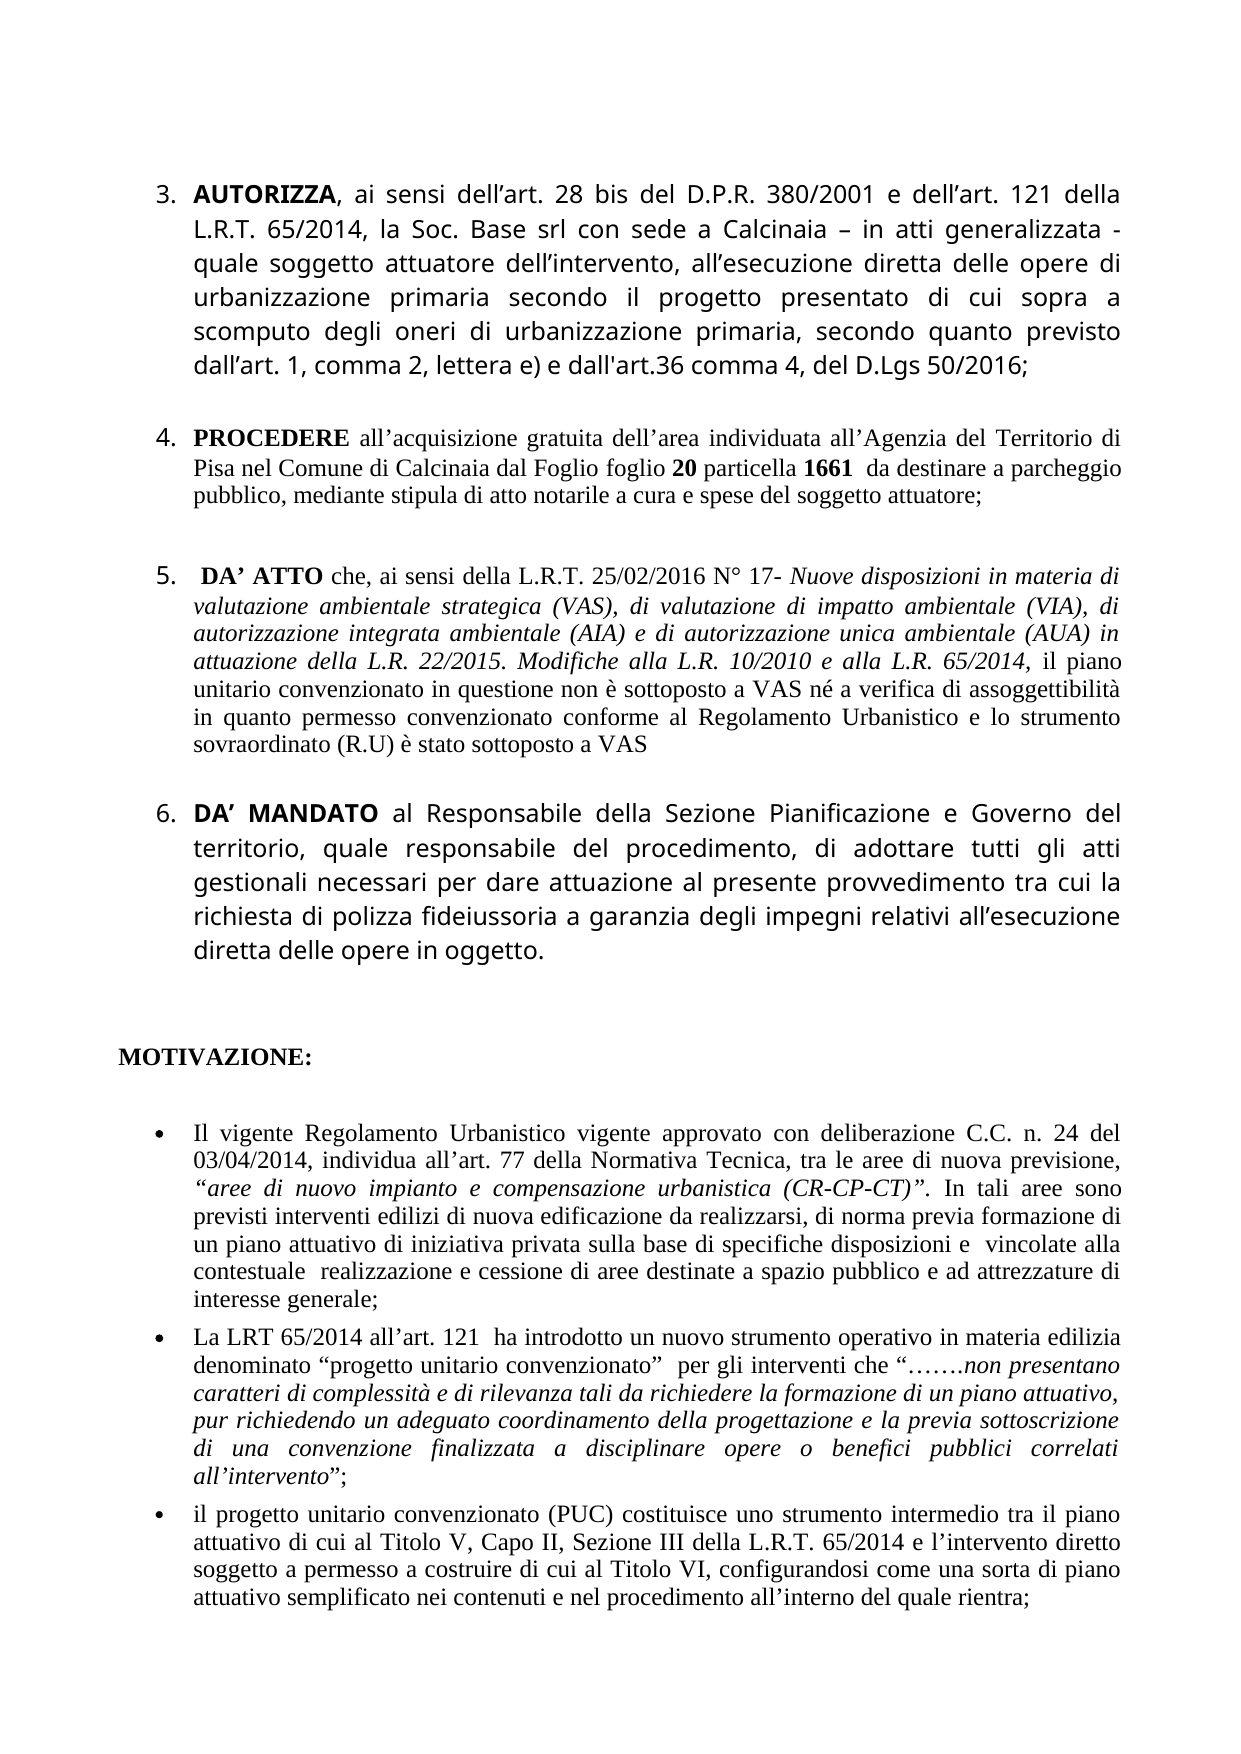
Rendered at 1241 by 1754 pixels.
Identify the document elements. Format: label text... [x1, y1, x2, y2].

list DA’ ATTO che, ai sensi della L.R.T. 25/02/2016 N° 17- Nuove disposizioni in materia di valutazione ambientale strategica (VAS), di valutazione di impatto ambientale (VIA), di autorizzazione integrata ambientale (AIA) e di autorizzazione unica ambientale (AUA) in attuazione della L.R. 22/2015. Modifiche alla L.R. 10/2010 e alla L.R. 65/2014, il piano unitario convenzionato in questione non è sottoposto a VAS né a verifica di assoggettibilità in quanto permesso convenzionato conforme al Regolamento Urbanistico e lo strumento sovraordinato (R.U) è stato sottoposto a VAS [156, 558, 1122, 758]
list DA’ MANDATO al Responsabile della Sezione Pianificazione e Governo del territorio, quale responsabile del procedimento, di adottare tutti gli atti gestionali necessari per dare attuazione al presente provvedimento tra cui la richiesta di polizza fideiussoria a garanzia degli impegni relativi all’esecuzione diretta delle opere in oggetto. [156, 796, 1122, 966]
list La LRT 65/2014 all’art. 121 ha introdotto un nuovo strumento operativo in materia edilizia denominato “progetto unitario convenzionato” per gli interventi che “…….non presentano caratteri di complessità e di rilevanza tali da richiedere la formazione di un piano attuativo, pur richiedendo un adeguato coordinamento della progettazione e la previa sottoscrizione di una convenzione finalizzata a disciplinare opere o benefici pubblici correlati all’intervento”; [156, 1323, 1122, 1489]
text MOTIVAZIONE: [118, 1043, 1122, 1070]
list PROCEDERE all’acquisizione gratuita dell’area individuata all’Agenzia del Territorio di Pisa nel Comune di Calcinaia dal Foglio foglio 20 particella 1661 da destinare a parcheggio pubblico, mediante stipula di atto notarile a cura e spese del soggetto attuatore; [156, 420, 1122, 509]
list Il vigente Regolamento Urbanistico vigente approvato con deliberazione C.C. n. 24 del 03/04/2014, individua all’art. 77 della Normativa Tecnica, tra le aree di nuova previsione, “aree di nuovo impianto e compensazione urbanistica (CR-CP-CT)”. In tali aree sono previsti interventi edilizi di nuova edificazione da realizzarsi, di norma previa formazione di un piano attuativo di iniziativa privata sulla base di specifiche disposizioni e vincolate alla contestuale realizzazione e cessione di aree destinate a spazio pubblico e ad attrezzature di interesse generale; [156, 1119, 1122, 1313]
list AUTORIZZA, ai sensi dell’art. 28 bis del D.P.R. 380/2001 e dell’art. 121 della L.R.T. 65/2014, la Soc. Base srl con sede a Calcinaia – in atti generalizzata - quale soggetto attuatore dell’intervento, all’esecuzione diretta delle opere di urbanizzazione primaria secondo il progetto presentato di cui sopra a scomputo degli oneri di urbanizzazione primaria, secondo quanto previsto dall’art. 1, comma 2, lettera e) e dall'art.36 comma 4, del D.Lgs 50/2016; [156, 177, 1122, 382]
list il progetto unitario convenzionato (PUC) costituisce uno strumento intermedio tra il piano attuativo di cui al Titolo V, Capo II, Sezione III della L.R.T. 65/2014 e l’intervento diretto soggetto a permesso a costruire di cui al Titolo VI, configurandosi come una sorta di piano attuativo semplificato nei contenuti e nel procedimento all’interno del quale rientra; [156, 1500, 1122, 1611]
